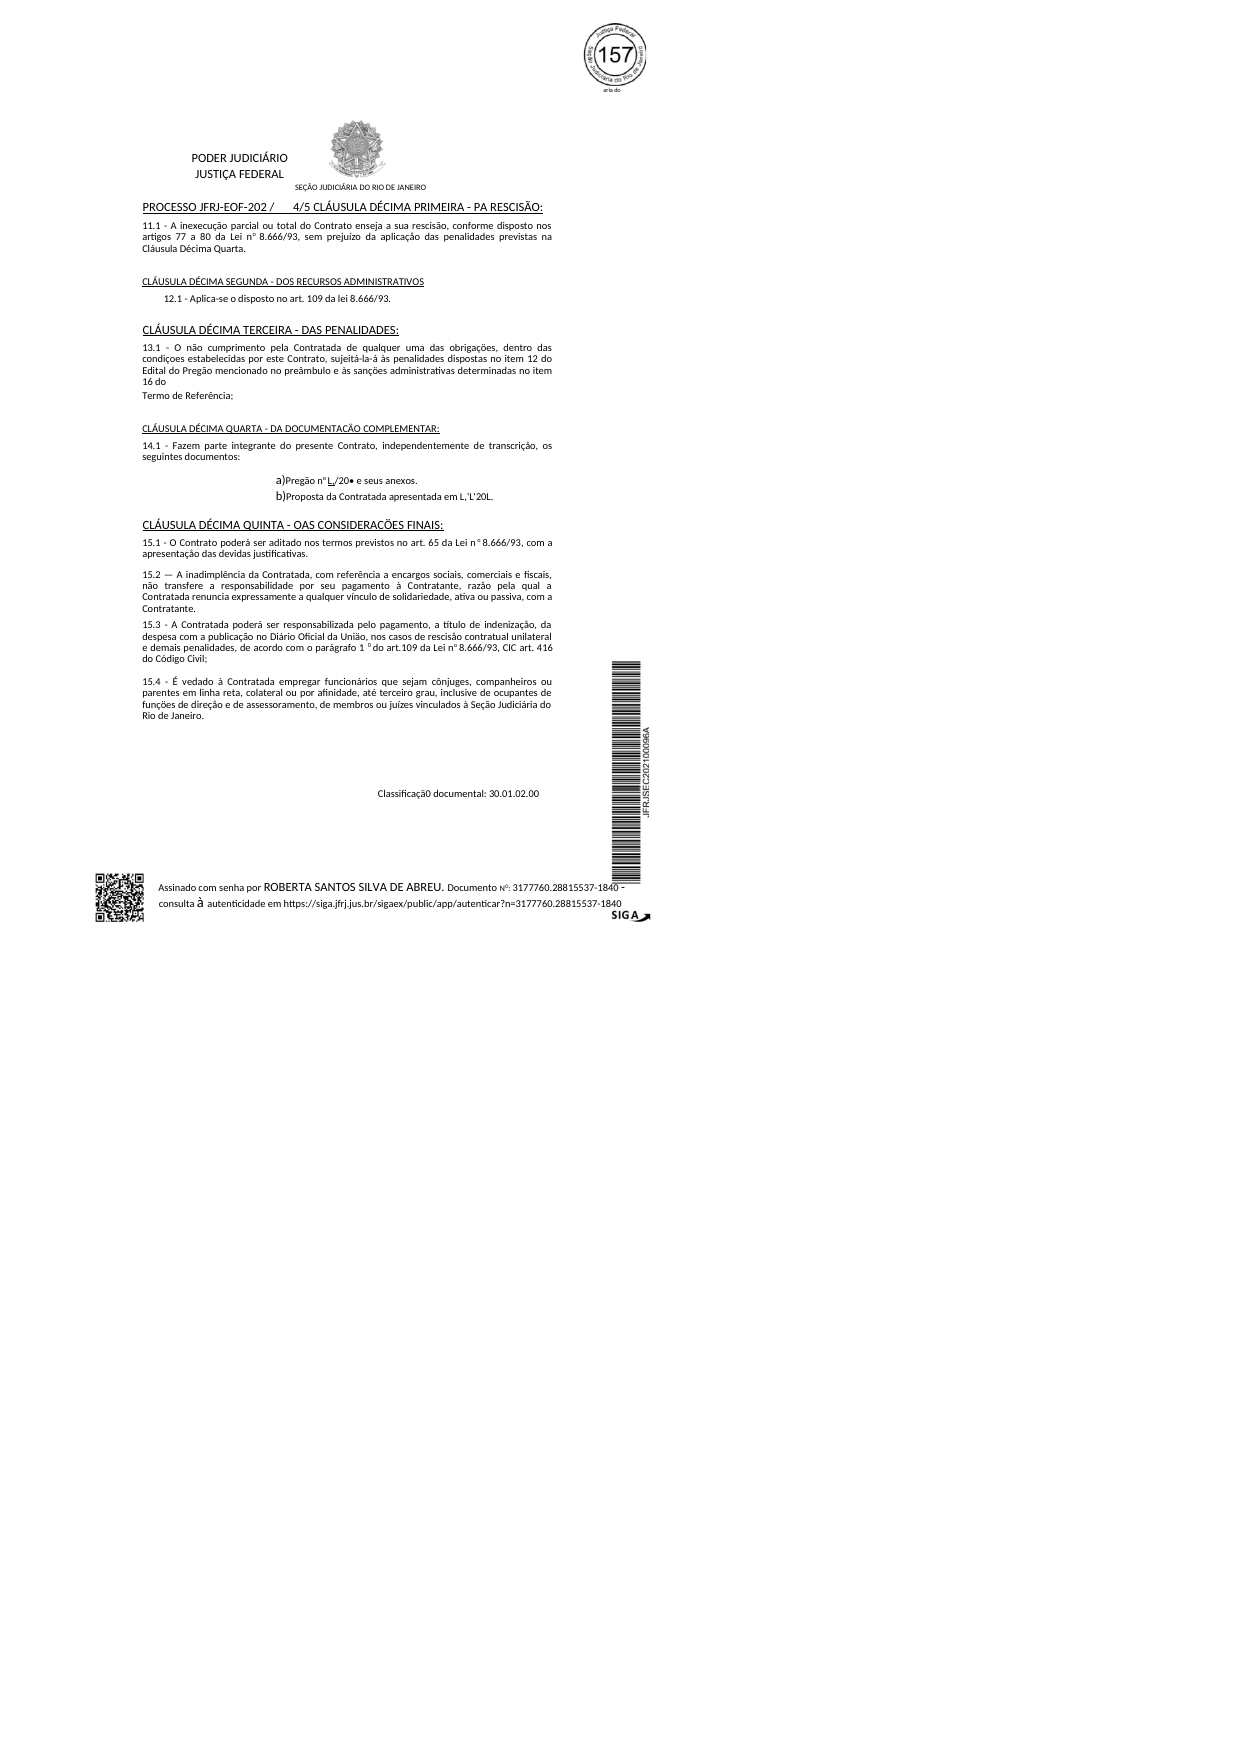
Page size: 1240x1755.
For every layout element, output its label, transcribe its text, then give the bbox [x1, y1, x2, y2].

text CLÁUSULA DÉCIMA SEGUNDA - DOS RECURSOS ADMINISTRATIVOS [142, 275, 1089, 288]
text 13.1 - O não cumprimento pela Contratada de qualquer uma das obrigaçöes, dentro das condiçoes estabelecidas por este Contrato, sujeitá-la-á às penalidades dispostas no item 12 do Edital do Pregão mencionado no preâmbulo e às sançöes administrativas determinadas no item 16 do [142, 342, 553, 388]
text CLÁUSULA DÉCIMA QUINTA - OAS CONSIDERACÖES FINAIS: [142, 517, 586, 532]
text PODER JUDICIÁRIO [150, 150, 328, 165]
text CLÁUSULA DÉCIMA TERCEIRA - DAS PENALIDADES: [142, 322, 586, 337]
text [386, 150, 571, 165]
text 15.2 — A inadimplência da Contratada, com referência a encargos sociais, comerciais e fiscais, não transfere a responsabilidade por seu pagamento à Contratante, razåo pela qual a Contratada renuncia expressamente a qualquer vínculo de solidariedade, ativa ou passiva, com a Contratante. [142, 569, 553, 615]
text 12.1 - Aplica-se o disposto no art. 109 da lei 8.666/93. [163, 293, 553, 304]
text 11.1 - A inexecução parcial ou total do Contrato enseja a sua rescisão, conforme disposto nos artigos 77 a 80 da Lei no 8.666/93, sem prejuízo da aplicaçåo das penalidades previstas na Cláusula Décima Quarta. [142, 220, 553, 254]
text Termo de Referência; [142, 390, 553, 402]
list Pregão no L,/20• e seus anexos. [207, 473, 553, 487]
text 14.1 - Fazem parte integrante do presente Contrato, independentemente de transcriçåo, os seguintes documentos: [142, 440, 553, 463]
text PROCESSO JFRJ-EOF-202 / 4/5 CLÁUSULA DÉCIMA PRIMEIRA - PA RESCISÃO: [142, 200, 586, 215]
text 15.3 - A Contratada poderá ser responsabilizada pelo pagamento, a título de indenizaçåo, da despesa com a publicação no Diário Oficial da Uniäo, nos casos de rescisåo contratual unilateral e demais penalidades, de acordo com o parágrafo 1 0 do art.109 da Lei no 8.666/93, CIC art. 416 do Código Civil; [142, 620, 553, 665]
text JUSTIÇA FEDERAL [150, 166, 567, 181]
text 15.4 - É vedado à Contratada empregar funcionários que sejam cônjuges, companheiros ou parentes em linha reta, colateral ou por afinidade, até terceiro grau, inclusive de ocupantes de funçöes de direçåo e de assessoramento, de membros ou juízes vinculados à Seção Judiciária do Rio de Janeiro. [142, 677, 553, 722]
list Proposta da Contratada apresentada em L,'L'20L. [207, 489, 553, 503]
text 15.1 - O Contrato poderá ser aditado nos termos previstos no art. 65 da Lei no 8.666/93, com a apresentaçåo das devidas justificativas. [142, 537, 553, 560]
text SEÇÃO JUDICIÁRIA DO RIO DE JANEIRO [150, 182, 571, 192]
text CLÁUSULA DÉCIMA QUARTA - DA DOCUMENTACÄO COMPLEMENTAR: [142, 422, 1089, 435]
